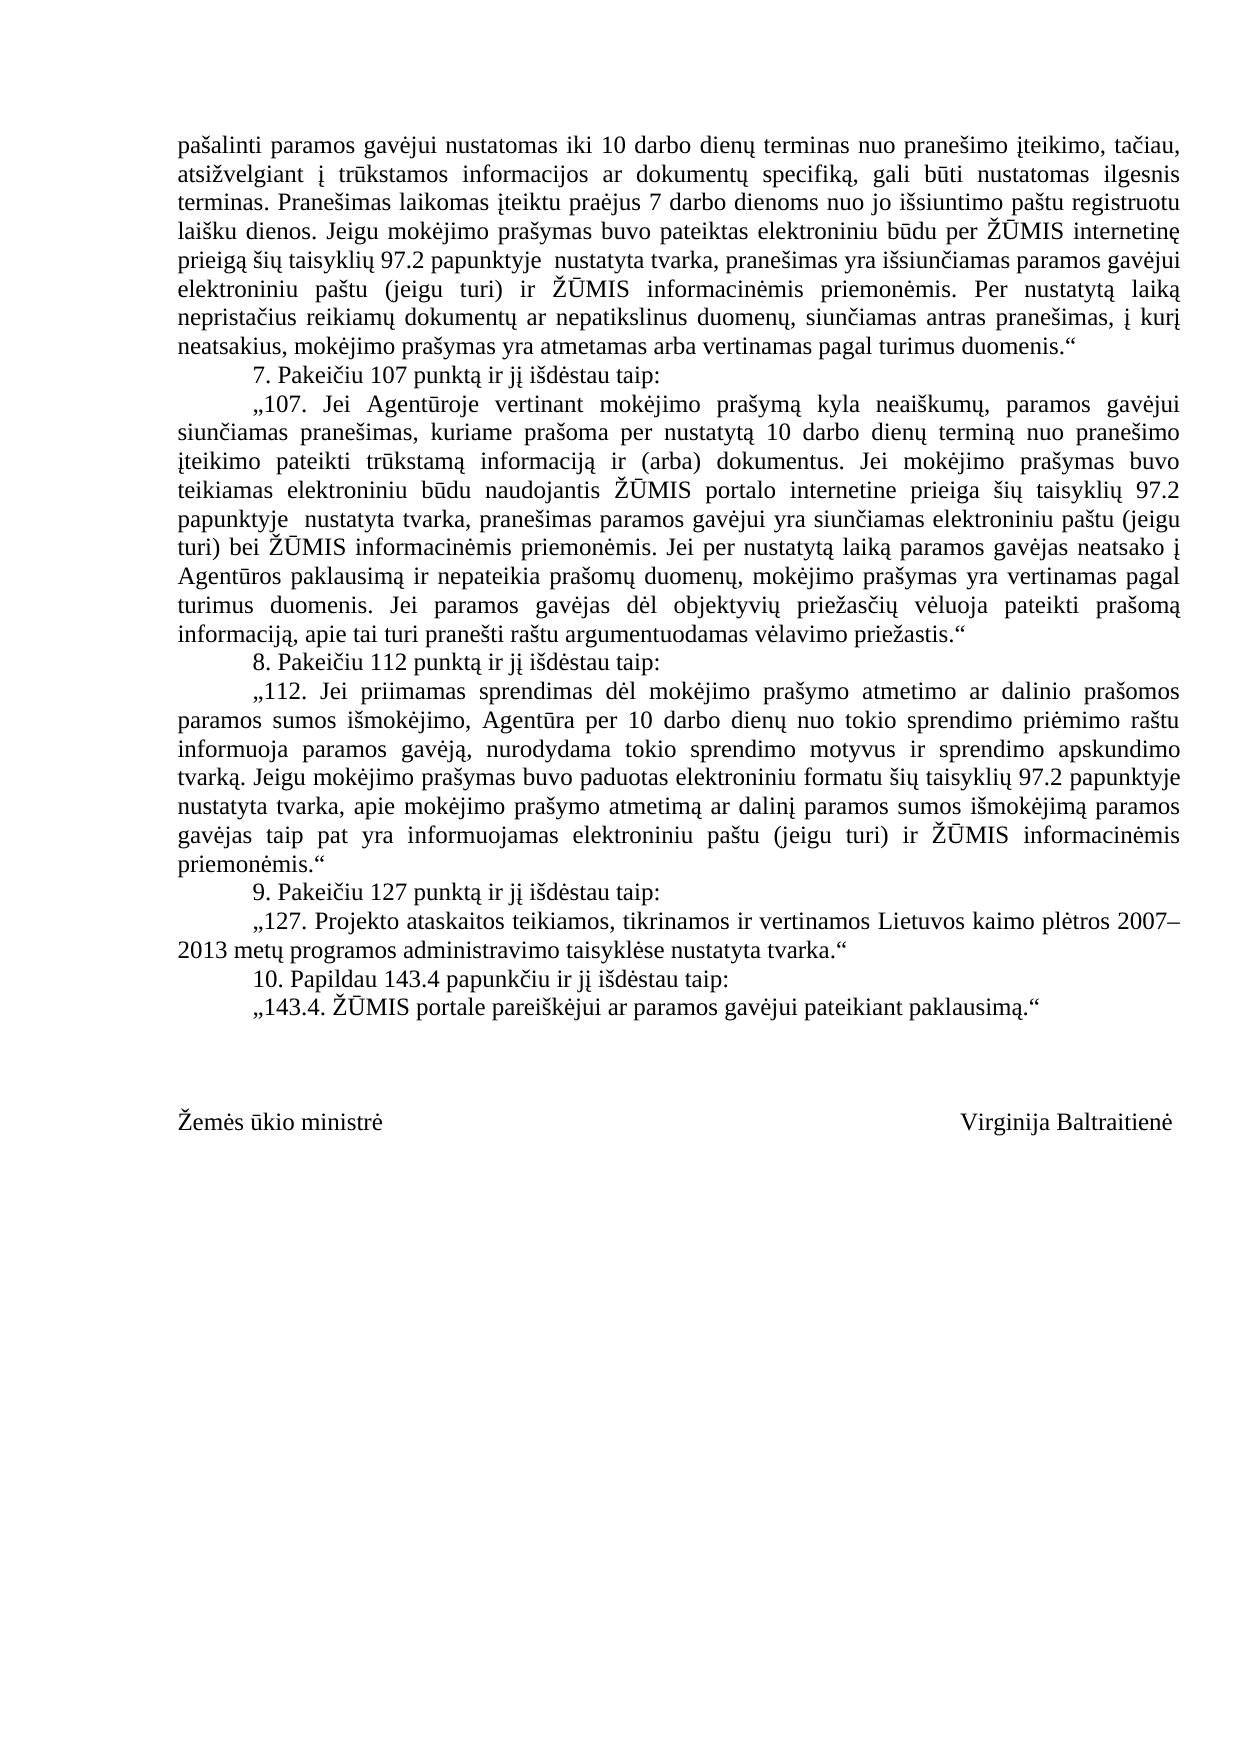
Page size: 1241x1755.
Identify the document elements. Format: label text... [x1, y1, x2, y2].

text „127. Projekto ataskaitos teikiamos, tikrinamos ir vertinamos Lietuvos kaimo plėtros 2007–2013 metų programos administravimo taisyklėse nustatyta tvarka.“ [177, 906, 1181, 964]
text 8. Pakeičiu 112 punktą ir jį išdėstau taip: [177, 647, 1181, 676]
text „112. Jei priimamas sprendimas dėl mokėjimo prašymo atmetimo ar dalinio prašomos paramos sumos išmokėjimo, Agentūra per 10 darbo dienų nuo tokio sprendimo priėmimo raštu informuoja paramos gavėją, nurodydama tokio sprendimo motyvus ir sprendimo apskundimo tvarką. Jeigu mokėjimo prašymas buvo paduotas elektroniniu formatu šių taisyklių 97.2 papunktyje nustatyta tvarka, apie mokėjimo prašymo atmetimą ar dalinį paramos sumos išmokėjimą paramos gavėjas taip pat yra informuojamas elektroniniu paštu (jeigu turi) ir ŽŪMIS informacinėmis priemonėmis.“ [177, 676, 1181, 877]
text Žemės ūkio ministrė Virginija Baltraitienė [177, 1107, 1181, 1136]
text „107. Jei Agentūroje vertinant mokėjimo prašymą kyla neaiškumų, paramos gavėjui siunčiamas pranešimas, kuriame prašoma per nustatytą 10 darbo dienų terminą nuo pranešimo įteikimo pateikti trūkstamą informaciją ir (arba) dokumentus. Jei mokėjimo prašymas buvo teikiamas elektroniniu būdu naudojantis ŽŪMIS portalo internetine prieiga šių taisyklių 97.2 papunktyje nustatyta tvarka, pranešimas paramos gavėjui yra siunčiamas elektroniniu paštu (jeigu turi) bei ŽŪMIS informacinėmis priemonėmis. Jei per nustatytą laiką paramos gavėjas neatsako į Agentūros paklausimą ir nepateikia prašomų duomenų, mokėjimo prašymas yra vertinamas pagal turimus duomenis. Jei paramos gavėjas dėl objektyvių priežasčių vėluoja pateikti prašomą informaciją, apie tai turi pranešti raštu argumentuodamas vėlavimo priežastis.“ [177, 389, 1181, 647]
text 7. Pakeičiu 107 punktą ir jį išdėstau taip: [177, 360, 1181, 389]
text „143.4. ŽŪMIS portale pareiškėjui ar paramos gavėjui pateikiant paklausimą.“ [177, 992, 1181, 1021]
text 9. Pakeičiu 127 punktą ir jį išdėstau taip: [177, 877, 1181, 906]
text pašalinti paramos gavėjui nustatomas iki 10 darbo dienų terminas nuo pranešimo įteikimo, tačiau, atsižvelgiant į trūkstamos informacijos ar dokumentų specifiką, gali būti nustatomas ilgesnis terminas. Pranešimas laikomas įteiktu praėjus 7 darbo dienoms nuo jo išsiuntimo paštu registruotu laišku dienos. Jeigu mokėjimo prašymas buvo pateiktas elektroniniu būdu per ŽŪMIS internetinę prieigą šių taisyklių 97.2 papunktyje nustatyta tvarka, pranešimas yra išsiunčiamas paramos gavėjui elektroniniu paštu (jeigu turi) ir ŽŪMIS informacinėmis priemonėmis. Per nustatytą laiką nepristačius reikiamų dokumentų ar nepatikslinus duomenų, siunčiamas antras pranešimas, į kurį neatsakius, mokėjimo prašymas yra atmetamas arba vertinamas pagal turimus duomenis.“ [177, 130, 1181, 360]
text 10. Papildau 143.4 papunkčiu ir jį išdėstau taip: [177, 964, 1181, 992]
